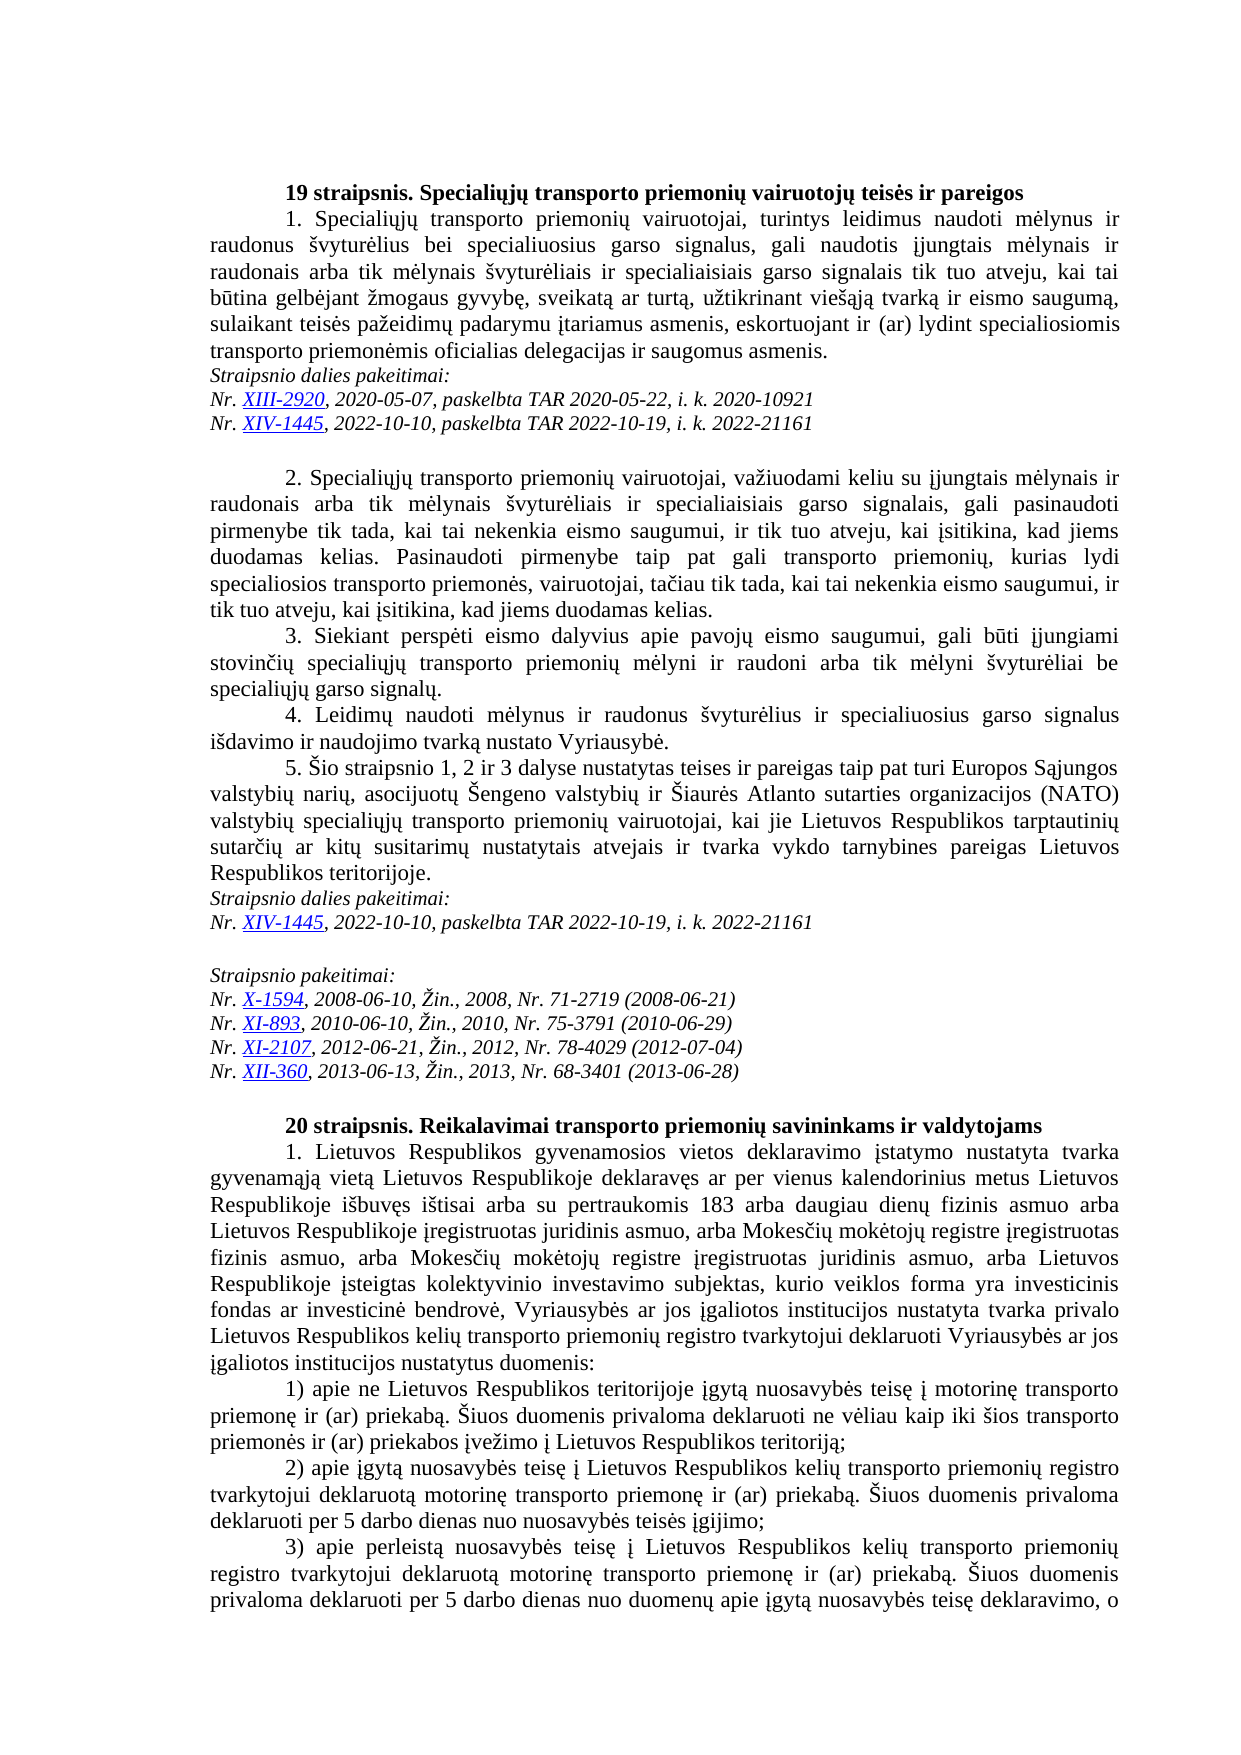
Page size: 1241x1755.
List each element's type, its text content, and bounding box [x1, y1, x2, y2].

text 4. Leidimų naudoti mėlynus ir raudonus švyturėlius ir specialiuosius garso signalus išdavimo ir naudojimo tvarką nustato Vyriausybė. [210, 701, 1120, 754]
text 2) apie įgytą nuosavybės teisę į Lietuvos Respublikos kelių transporto priemonių registro tvarkytojui deklaruotą motorinę transporto priemonę ir (ar) priekabą. Šiuos duomenis privaloma deklaruoti per 5 darbo dienas nuo nuosavybės teisės įgijimo; [210, 1454, 1120, 1533]
text Nr. XIV-1445, 2022-10-10, paskelbta TAR 2022-10-19, i. k. 2022-21161 [210, 910, 1120, 934]
text Nr. XII-360, 2013-06-13, Žin., 2013, Nr. 68-3401 (2013-06-28) [210, 1059, 1120, 1083]
text Straipsnio pakeitimai: [210, 963, 1120, 987]
text 2. Specialiųjų transporto priemonių vairuotojai, važiuodami keliu su įjungtais mėlynais ir raudonais arba tik mėlynais švyturėliais ir specialiaisiais garso signalais, gali pasinaudoti pirmenybe tik tada, kai tai nekenkia eismo saugumui, ir tik tuo atveju, kai įsitikina, kad jiems duodamas kelias. Pasinaudoti pirmenybe taip pat gali transporto priemonių, kurias lydi specialiosios transporto priemonės, vairuotojai, tačiau tik tada, kai tai nekenkia eismo saugumui, ir tik tuo atveju, kai įsitikina, kad jiems duodamas kelias. [210, 464, 1120, 622]
text 3. Siekiant perspėti eismo dalyvius apie pavojų eismo saugumui, gali būti įjungiami stovinčių specialiųjų transporto priemonių mėlyni ir raudoni arba tik mėlyni švyturėliai be specialiųjų garso signalų. [210, 622, 1120, 701]
text Nr. XIII-2920, 2020-05-07, paskelbta TAR 2020-05-22, i. k. 2020-10921 [210, 387, 1120, 411]
text 5. Šio straipsnio 1, 2 ir 3 dalyse nustatytas teises ir pareigas taip pat turi Europos Sąjungos valstybių narių, asocijuotų Šengeno valstybių ir Šiaurės Atlanto sutarties organizacijos (NATO) valstybių specialiųjų transporto priemonių vairuotojai, kai jie Lietuvos Respublikos tarptautinių sutarčių ar kitų susitarimų nustatytais atvejais ir tvarka vykdo tarnybines pareigas Lietuvos Respublikos teritorijoje. [210, 754, 1120, 886]
text 1. Lietuvos Respublikos gyvenamosios vietos deklaravimo įstatymo nustatyta tvarka gyvenamąją vietą Lietuvos Respublikoje deklaravęs ar per vienus kalendorinius metus Lietuvos Respublikoje išbuvęs ištisai arba su pertraukomis 183 arba daugiau dienų fizinis asmuo arba Lietuvos Respublikoje įregistruotas juridinis asmuo, arba Mokesčių mokėtojų registre įregistruotas fizinis asmuo, arba Mokesčių mokėtojų registre įregistruotas juridinis asmuo, arba Lietuvos Respublikoje įsteigtas kolektyvinio investavimo subjektas, kurio veiklos forma yra investicinis fondas ar investicinė bendrovė, Vyriausybės ar jos įgaliotos institucijos nustatyta tvarka privalo Lietuvos Respublikos kelių transporto priemonių registro tvarkytojui deklaruoti Vyriausybės ar jos įgaliotos institucijos nustatytus duomenis: [210, 1138, 1120, 1375]
text Nr. XI-2107, 2012-06-21, Žin., 2012, Nr. 78-4029 (2012-07-04) [210, 1035, 1120, 1059]
text 1. Specialiųjų transporto priemonių vairuotojai, turintys leidimus naudoti mėlynus ir raudonus švyturėlius bei specialiuosius garso signalus, gali naudotis įjungtais mėlynais ir raudonais arba tik mėlynais švyturėliais ir specialiaisiais garso signalais tik tuo atveju, kai tai būtina gelbėjant žmogaus gyvybę, sveikatą ar turtą, užtikrinant viešąją tvarką ir eismo saugumą, sulaikant teisės pažeidimų padarymu įtariamus asmenis, eskortuojant ir (ar) lydint specialiosiomis transporto priemonėmis oficialias delegacijas ir saugomus asmenis. [210, 205, 1120, 363]
text Straipsnio dalies pakeitimai: [210, 363, 1120, 387]
text 3) apie perleistą nuosavybės teisę į Lietuvos Respublikos kelių transporto priemonių registro tvarkytojui deklaruotą motorinę transporto priemonę ir (ar) priekabą. Šiuos duomenis privaloma deklaruoti per 5 darbo dienas nuo duomenų apie įgytą nuosavybės teisę deklaravimo, o [210, 1533, 1120, 1612]
text 1) apie ne Lietuvos Respublikos teritorijoje įgytą nuosavybės teisę į motorinę transporto priemonę ir (ar) priekabą. Šiuos duomenis privaloma deklaruoti ne vėliau kaip iki šios transporto priemonės ir (ar) priekabos įvežimo į Lietuvos Respublikos teritoriją; [210, 1375, 1120, 1454]
text Nr. XIV-1445, 2022-10-10, paskelbta TAR 2022-10-19, i. k. 2022-21161 [210, 411, 1120, 435]
text Nr. X-1594, 2008-06-10, Žin., 2008, Nr. 71-2719 (2008-06-21) [210, 987, 1120, 1011]
text Nr. XI-893, 2010-06-10, Žin., 2010, Nr. 75-3791 (2010-06-29) [210, 1011, 1120, 1035]
text 19 straipsnis. Specialiųjų transporto priemonių vairuotojų teisės ir pareigos [210, 179, 1120, 205]
text Straipsnio dalies pakeitimai: [210, 886, 1120, 910]
text 20 straipsnis. Reikalavimai transporto priemonių savininkams ir valdytojams [210, 1112, 1120, 1138]
